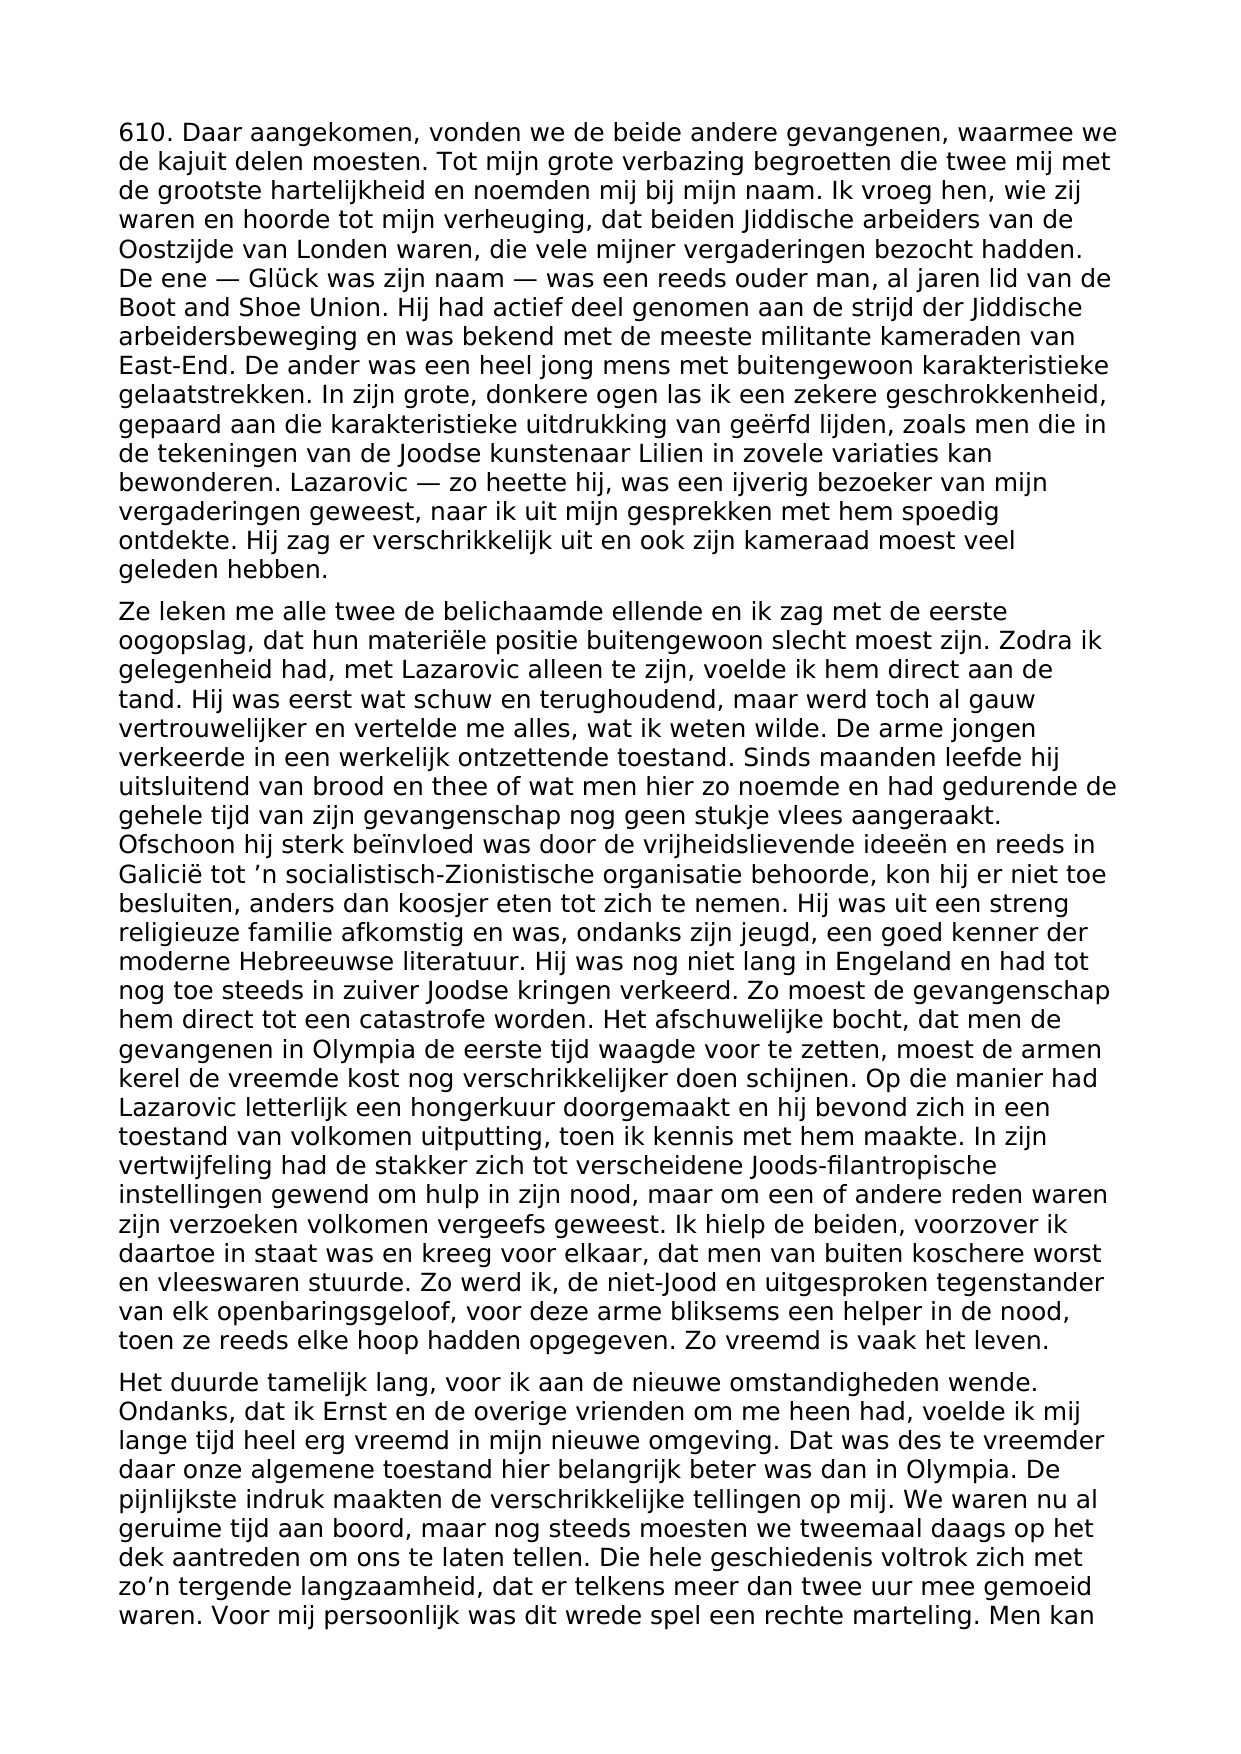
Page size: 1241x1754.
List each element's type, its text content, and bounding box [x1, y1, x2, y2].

text Ze leken me alle twee de belichaamde ellende en ik zag met de eerste oogopslag, dat hun materiële positie buitengewoon slecht moest zijn. Zodra ik gelegenheid had, met Lazarovic alleen te zijn, voelde ik hem direct aan de tand. Hij was eerst wat schuw en terughoudend, maar werd toch al gauw vertrouwelijker en vertelde me alles, wat ik weten wilde. De arme jongen verkeerde in een werkelijk ontzettende toestand. Sinds maanden leefde hij uitsluitend van brood en thee of wat men hier zo noemde en had gedurende de gehele tijd van zijn gevangenschap nog geen stukje vlees aangeraakt. Ofschoon hij sterk beïnvloed was door de vrijheidslievende ideeën en reeds in Galicië tot ’n socialistisch-Zionistische organisatie behoorde, kon hij er niet toe besluiten, anders dan koosjer eten tot zich te nemen. Hij was uit een streng religieuze familie afkomstig en was, ondanks zijn jeugd, een goed kenner der moderne Hebreeuwse literatuur. Hij was nog niet lang in Engeland en had tot nog toe steeds in zuiver Joodse kringen verkeerd. Zo moest de gevangenschap hem direct tot een catastrofe worden. Het afschuwelijke bocht, dat men de gevangenen in Olympia de eerste tijd waagde voor te zetten, moest de armen kerel de vreemde kost nog verschrikkelijker doen schijnen. Op die manier had Lazarovic letterlijk een hongerkuur doorgemaakt en hij bevond zich in een toestand van volkomen uitputting, toen ik kennis met hem maakte. In zijn vertwijfeling had de stakker zich tot verscheidene Joods-filantropische instellingen gewend om hulp in zijn nood, maar om een of andere reden waren zijn verzoeken volkomen vergeefs geweest. Ik hielp de beiden, voorzover ik daartoe in staat was en kreeg voor elkaar, dat men van buiten koschere worst en vleeswaren stuurde. Zo werd ik, de niet-Jood en uitgesproken tegenstander van elk openbaringsgeloof, voor deze arme bliksems een helper in de nood, toen ze reeds elke hoop hadden opgegeven. Zo vreemd is vaak het leven. [118, 597, 1122, 1356]
text 610. Daar aangekomen, vonden we de beide andere gevangenen, waarmee we de kajuit delen moesten. Tot mijn grote verbazing begroetten die twee mij met de grootste hartelijkheid en noemden mij bij mijn naam. Ik vroeg hen, wie zij waren en hoorde tot mijn verheuging, dat beiden Jiddische arbeiders van de Oostzijde van Londen waren, die vele mijner vergaderingen bezocht hadden. De ene — Glück was zijn naam — was een reeds ouder man, al jaren lid van de Boot and Shoe Union. Hij had actief deel genomen aan de strijd der Jiddische arbeidersbeweging en was bekend met de meeste militante kameraden van East-End. De ander was een heel jong mens met buitengewoon karakteristieke gelaatstrekken. In zijn grote, donkere ogen las ik een zekere geschrokkenheid, gepaard aan die karakteristieke uitdrukking van geërfd lijden, zoals men die in de tekeningen van de Joodse kunstenaar Lilien in zovele variaties kan bewonderen. Lazarovic — zo heette hij, was een ijverig bezoeker van mijn vergaderingen geweest, naar ik uit mijn gesprekken met hem spoedig ontdekte. Hij zag er verschrikkelijk uit en ook zijn kameraad moest veel geleden hebben. [118, 118, 1122, 585]
text Het duurde tamelijk lang, voor ik aan de nieuwe omstandigheden wende. Ondanks, dat ik Ernst en de overige vrienden om me heen had, voelde ik mij lange tijd heel erg vreemd in mijn nieuwe omgeving. Dat was des te vreemder daar onze algemene toestand hier belangrijk beter was dan in Olympia. De pijnlijkste indruk maakten de verschrikkelijke tellingen op mij. We waren nu al geruime tijd aan boord, maar nog steeds moesten we tweemaal daags op het dek aantreden om ons te laten tellen. Die hele geschiedenis voltrok zich met zo’n tergende langzaamheid, dat er telkens meer dan twee uur mee gemoeid waren. Voor mij persoonlijk was dit wrede spel een rechte marteling. Men kan [118, 1368, 1122, 1631]
